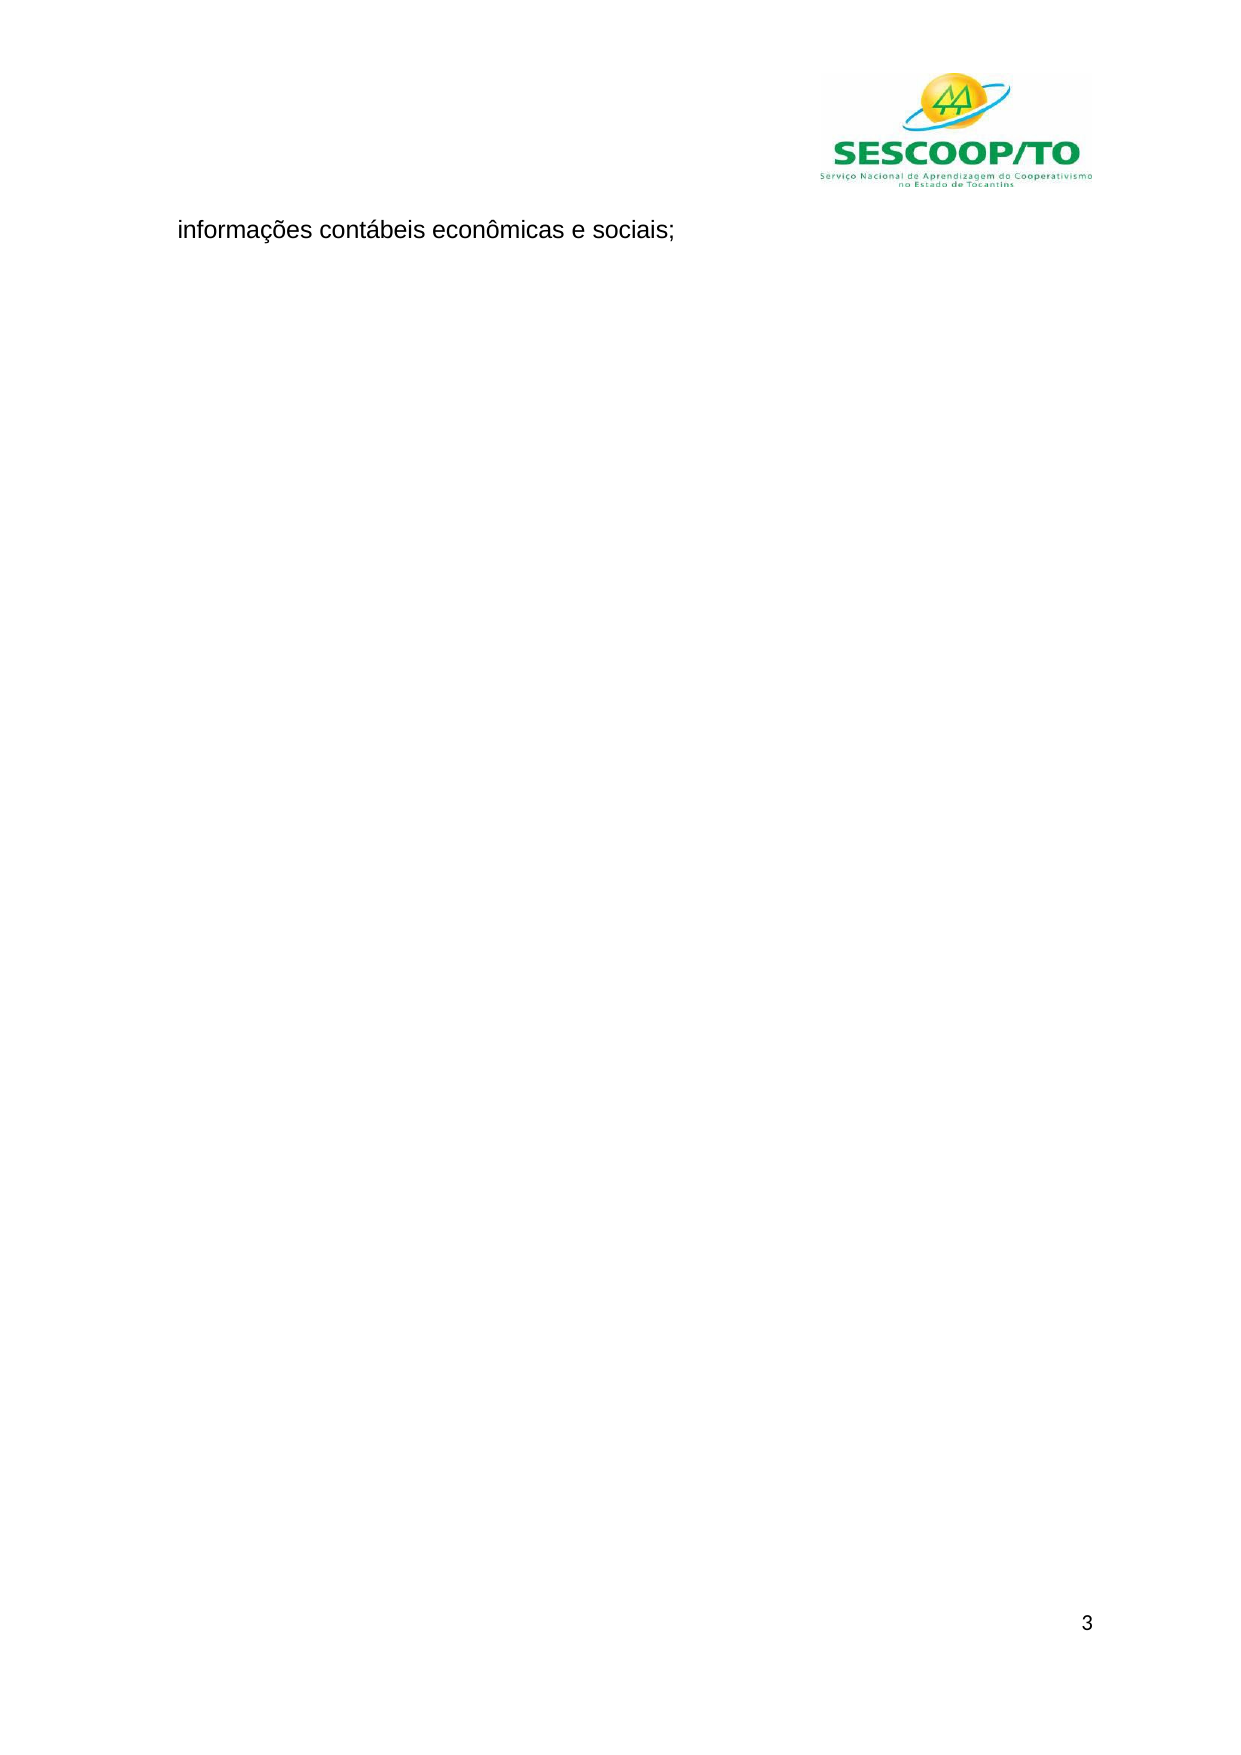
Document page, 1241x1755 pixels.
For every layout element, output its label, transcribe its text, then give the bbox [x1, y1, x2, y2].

list informações contábeis econômicas e sociais; [167, 215, 1093, 244]
